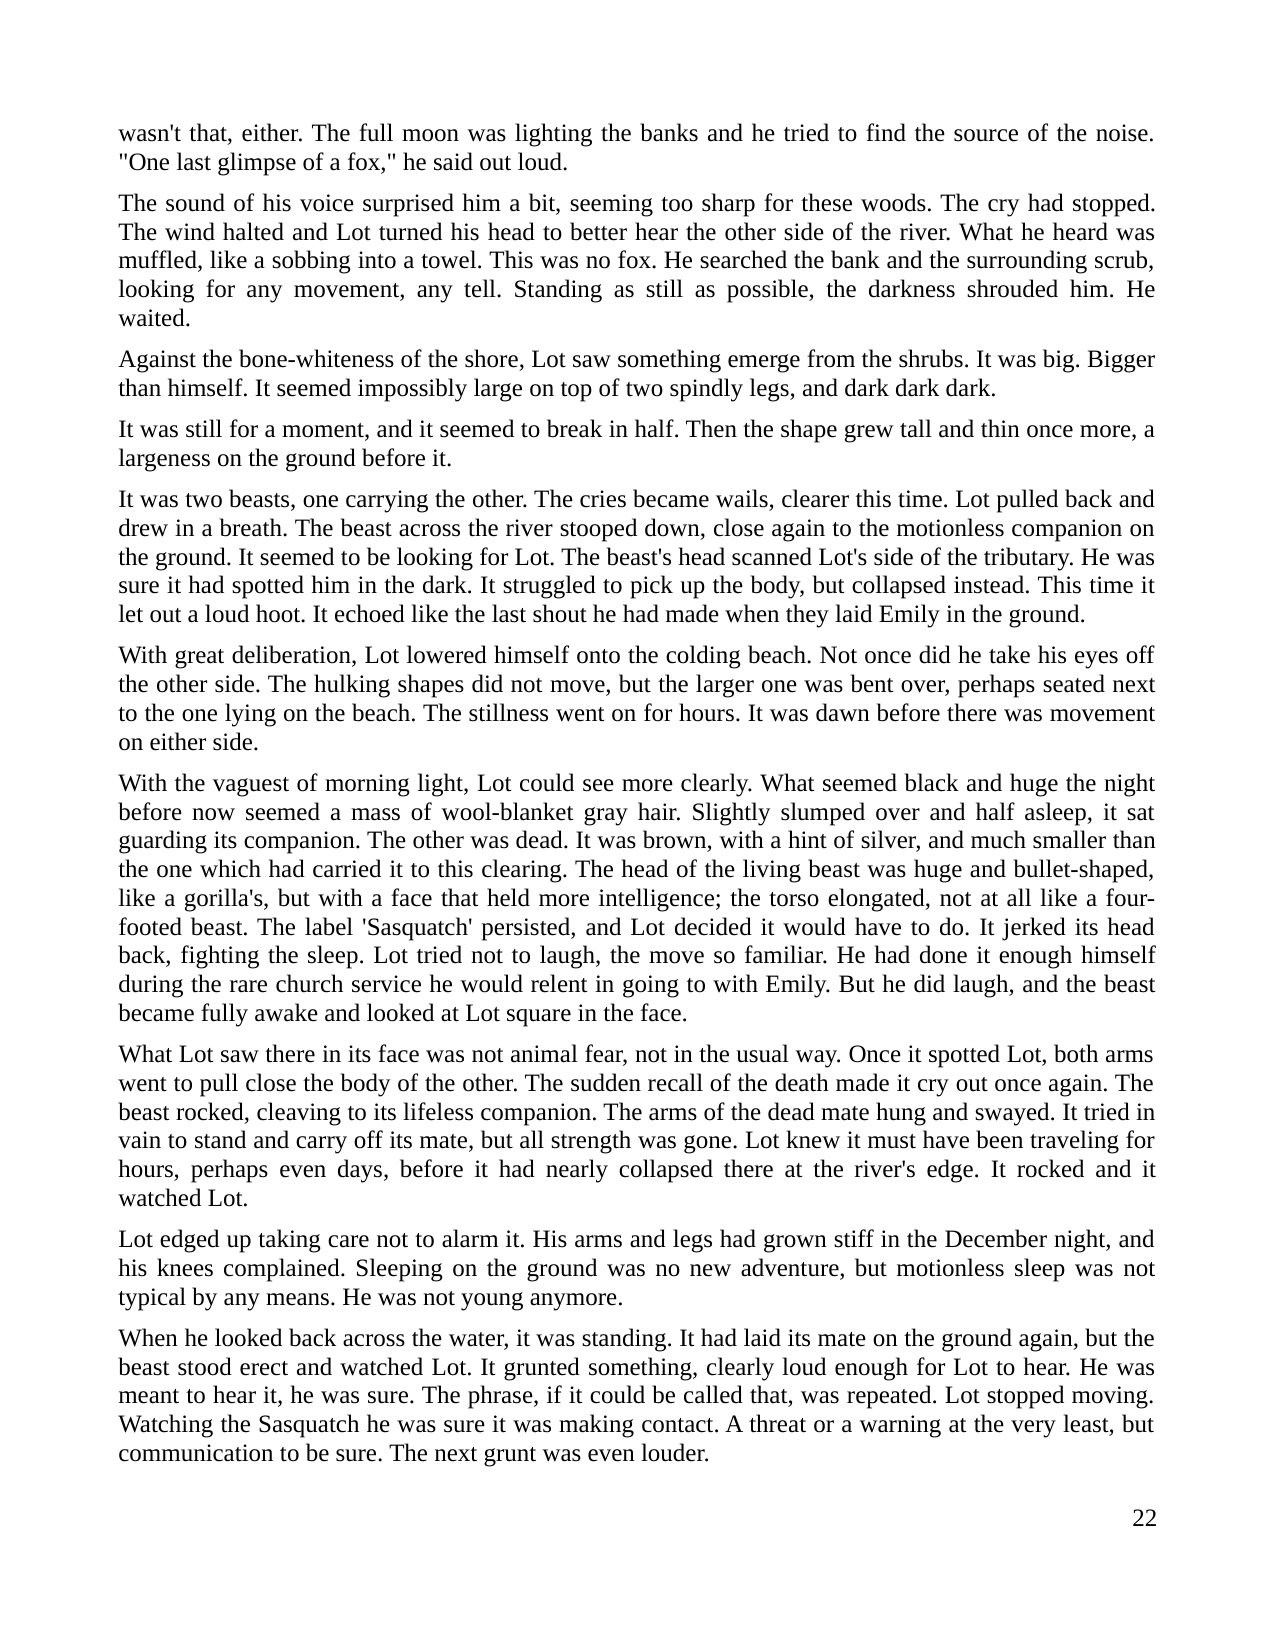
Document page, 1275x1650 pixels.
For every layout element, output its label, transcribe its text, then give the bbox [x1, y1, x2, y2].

text Lot edged up taking care not to alarm it. His arms and legs had grown stiff in the December night, and his knees complained. Sleeping on the ground was no new adventure, but motionless sleep was not typical by any means. He was not young anymore. [118, 1224, 1157, 1311]
text The sound of his voice surprised him a bit, seeming too sharp for these woods. The cry had stopped. The wind halted and Lot turned his head to better hear the other side of the river. What he heard was muffled, like a sobbing into a towel. This was no fox. He searched the bank and the surrounding scrub, looking for any movement, any tell. Standing as still as possible, the darkness shrouded him. He waited. [118, 188, 1157, 332]
text What Lot saw there in its face was not animal fear, not in the usual way. Once it spotted Lot, both arms went to pull close the body of the other. The sudden recall of the death made it cry out once again. The beast rocked, cleaving to its lifeless companion. The arms of the dead mate hung and swayed. It tried in vain to stand and carry off its mate, but all strength was gone. Lot knew it must have been traveling for hours, perhaps even days, before it had nearly collapsed there at the river's edge. It rocked and it watched Lot. [118, 1039, 1157, 1212]
text Against the bone-whiteness of the shore, Lot saw something emerge from the shrubs. It was big. Bigger than himself. It seemed impossibly large on top of two spindly legs, and dark dark dark. [118, 344, 1157, 402]
text It was two beasts, one carrying the other. The cries became wails, clearer this time. Lot pulled back and drew in a breath. The beast across the river stooped down, close again to the motionless companion on the ground. It seemed to be looking for Lot. The beast's head scanned Lot's side of the tributary. He was sure it had spotted him in the dark. It struggled to pick up the body, but collapsed instead. This time it let out a loud hoot. It echoed like the last shout he had made when they laid Emily in the ground. [118, 484, 1157, 628]
text With the vaguest of morning light, Lot could see more clearly. What seemed black and huge the night before now seemed a mass of wool-blanket gray hair. Slightly slumped over and half asleep, it sat guarding its companion. The other was dead. It was brown, with a hint of silver, and much smaller than the one which had carried it to this clearing. The head of the living beast was huge and bullet-shaped, like a gorilla's, but with a face that held more intelligence; the torso elongated, not at all like a four-footed beast. The label 'Sasquatch' persisted, and Lot decided it would have to do. It jerked its head back, fighting the sleep. Lot tried not to laugh, the move so familiar. He had done it enough himself during the rare church service he would relent in going to with Emily. But he did laugh, and the beast became fully awake and looked at Lot square in the face. [118, 768, 1157, 1027]
text With great deliberation, Lot lowered himself onto the colding beach. Not once did he take his eyes off the other side. The hulking shapes did not move, but the larger one was bent over, perhaps seated next to the one lying on the beach. The stillness went on for hours. It was dawn before there was movement on either side. [118, 641, 1157, 756]
text It was still for a moment, and it seemed to break in half. Then the shape grew tall and thin once more, a largeness on the ground before it. [118, 414, 1157, 472]
text When he looked back across the water, it was standing. It had laid its mate on the ground again, but the beast stood erect and watched Lot. It grunted something, clearly loud enough for Lot to hear. He was meant to hear it, he was sure. The phrase, if it could be called that, was repeated. Lot stopped moving. Watching the Sasquatch he was sure it was making contact. A threat or a warning at the very least, but communication to be sure. The next grunt was even louder. [118, 1323, 1157, 1467]
text wasn't that, either. The full moon was lighting the banks and he tried to find the source of the noise. "One last glimpse of a fox," he said out loud. [118, 118, 1157, 176]
